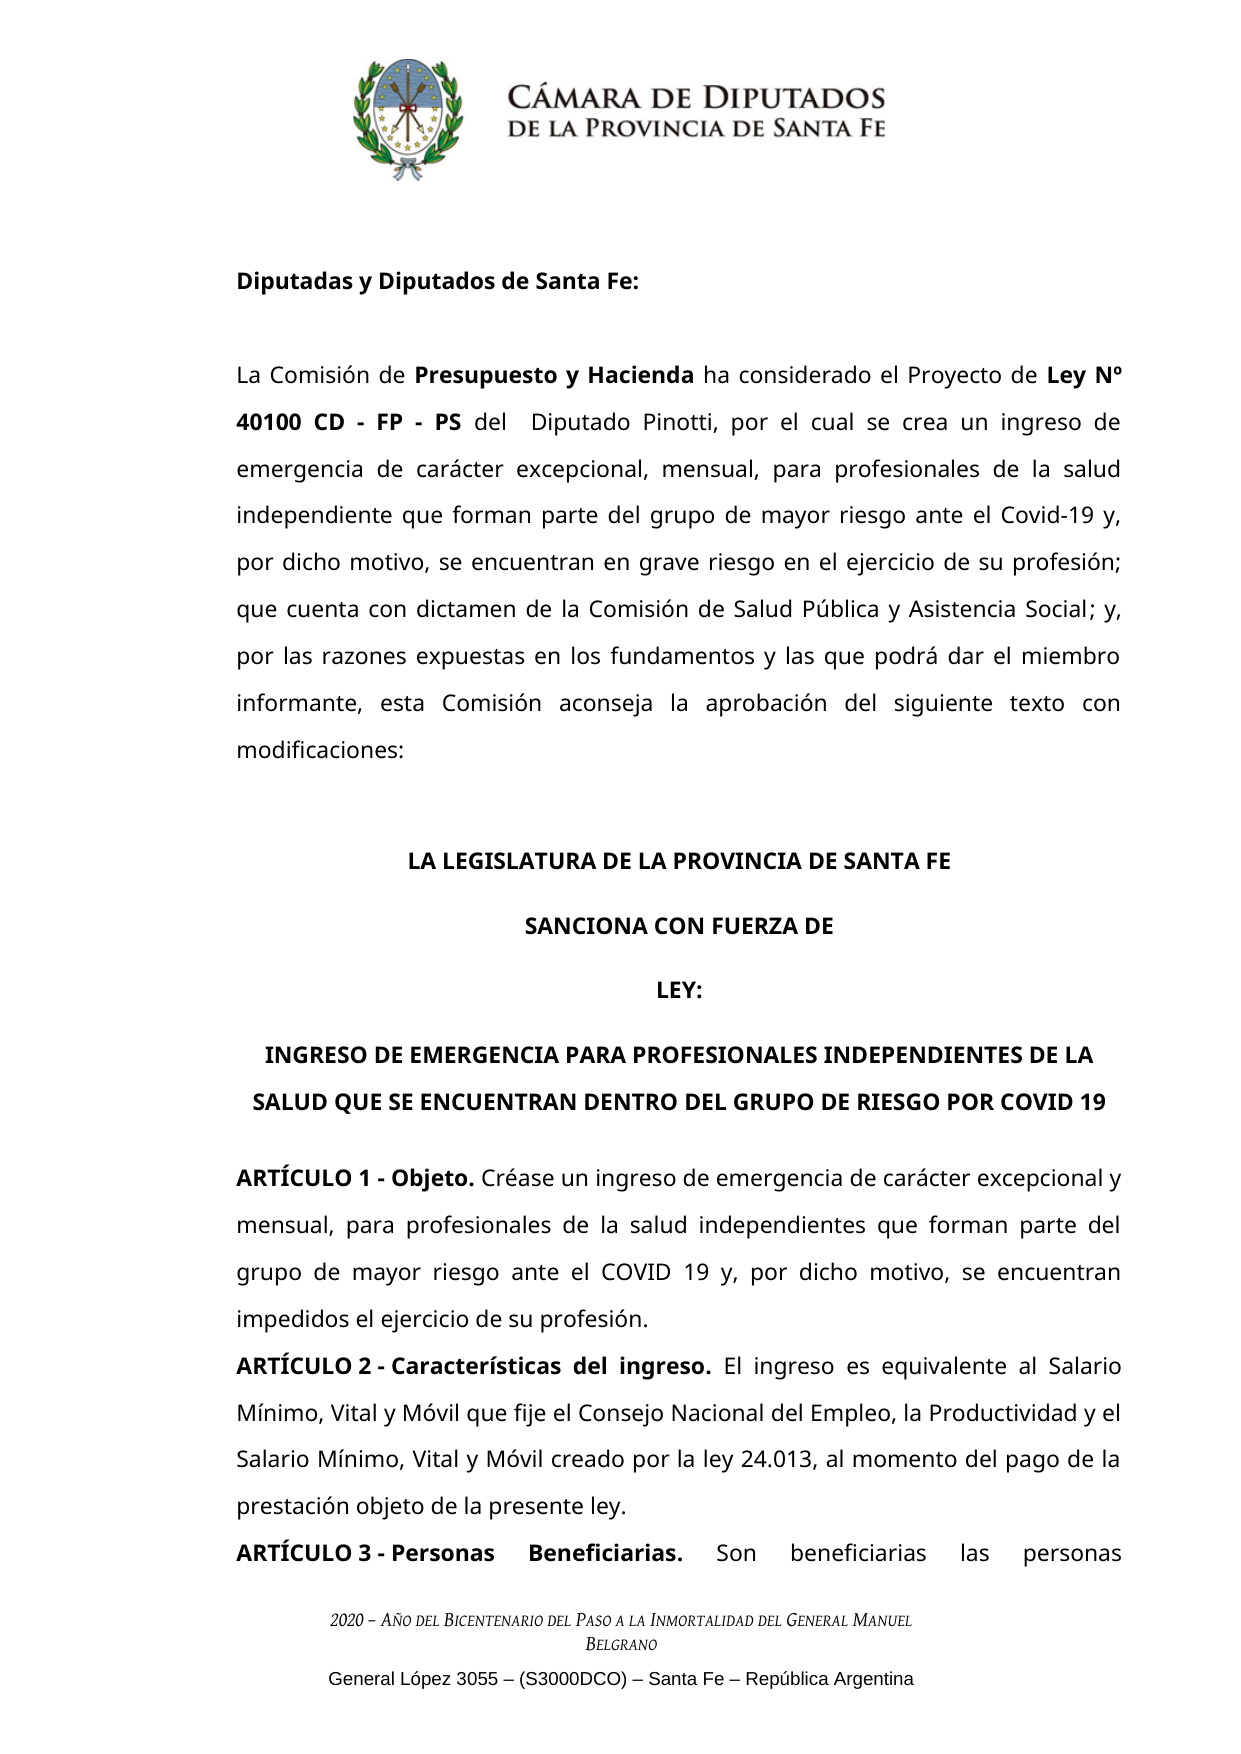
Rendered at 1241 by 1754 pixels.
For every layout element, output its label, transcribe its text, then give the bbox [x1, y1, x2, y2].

text LEY: [236, 974, 1122, 1006]
text La Comisión de Presupuesto y Hacienda ha considerado el Proyecto de Ley Nº 40100 CD - FP - PS del Diputado Pinotti, por el cual se crea un ingreso de emergencia de carácter excepcional, mensual, para profesionales de la salud independiente que forman parte del grupo de mayor riesgo ante el Covid-19 y, por dicho motivo, se encuentran en grave riesgo en el ejercicio de su profesión; que cuenta con dictamen de la Comisión de Salud Pública y Asistencia Social; y, por las razones expuestas en los fundamentos y las que podrá dar el miembro informante, esta Comisión aconseja la aprobación del siguiente texto con modificaciones: [236, 359, 1122, 765]
text Diputadas y Diputados de Santa Fe: [236, 265, 1122, 296]
list Personas Beneficiarias. Son beneficiarias las personas profesionales de la salud que reúnan los siguientes requisitos: [236, 1537, 1122, 1568]
list Objeto. Créase un ingreso de emergencia de carácter excepcional y mensual, para profesionales de la salud independientes que forman parte del grupo de mayor riesgo ante el COVID 19 y, por dicho motivo, se encuentran impedidos el ejercicio de su profesión. [236, 1162, 1122, 1334]
list Características del ingreso. El ingreso es equivalente al Salario Mínimo, Vital y Móvil que fije el Consejo Nacional del Empleo, la Productividad y el Salario Mínimo, Vital y Móvil creado por la ley 24.013, al momento del pago de la prestación objeto de la presente ley. [236, 1350, 1122, 1522]
text LA LEGISLATURA DE LA PROVINCIA DE SANTA FE [236, 845, 1122, 876]
text INGRESO DE EMERGENCIA PARA PROFESIONALES INDEPENDIENTES DE LA SALUD QUE SE ENCUENTRAN DENTRO DEL GRUPO DE RIESGO POR COVID 19 [236, 1039, 1122, 1117]
text SANCIONA CON FUERZA DE [236, 910, 1122, 941]
